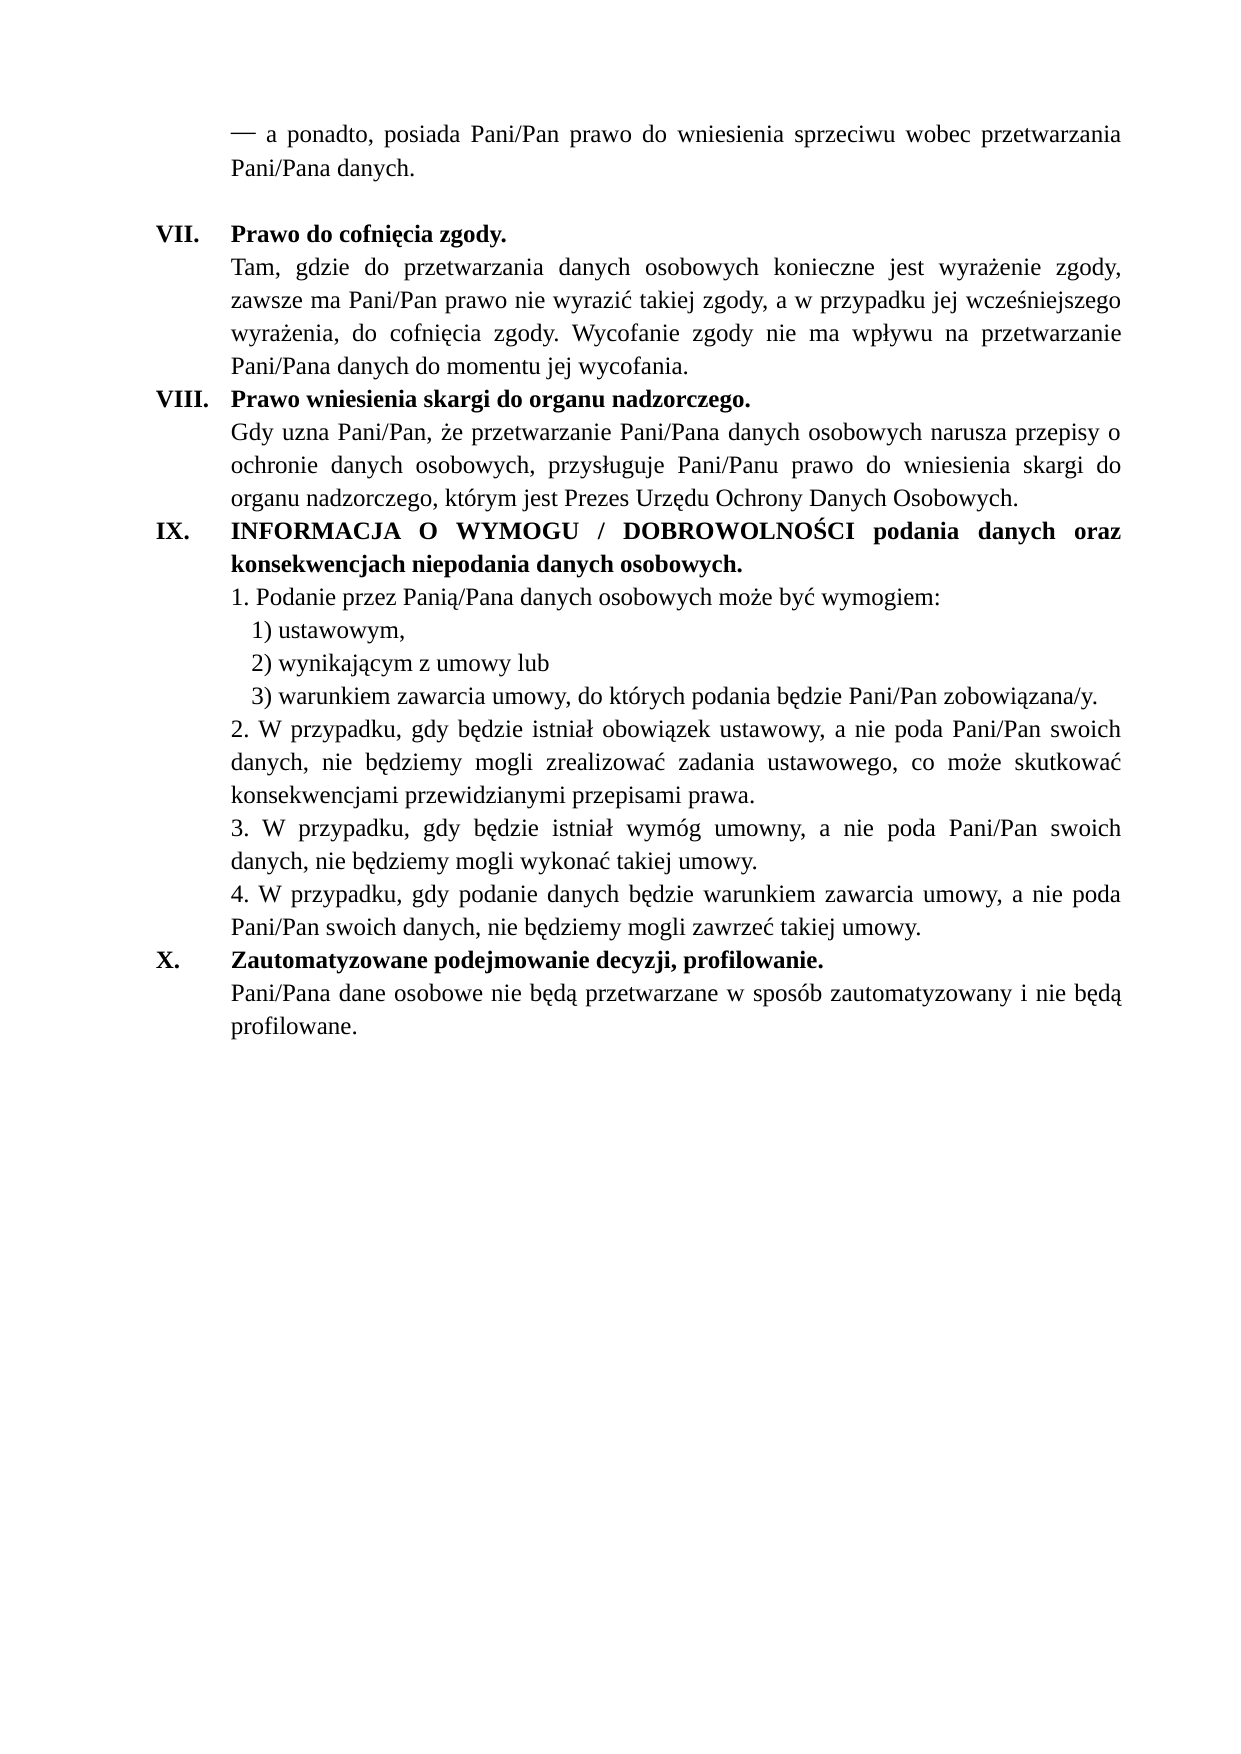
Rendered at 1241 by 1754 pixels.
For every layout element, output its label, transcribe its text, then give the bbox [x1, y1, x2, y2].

list Zautomatyzowane podejmowanie decyzji, profilowanie. [156, 945, 1122, 974]
text 2. W przypadku, gdy będzie istniał obowiązek ustawowy, a nie poda Pani/Pan swoich danych, nie będziemy mogli zrealizować zadania ustawowego, co może skutkować konsekwencjami przewidzianymi przepisami prawa. [231, 714, 1122, 809]
text 2) wynikającym z umowy lub [251, 648, 1122, 677]
text 3. W przypadku, gdy będzie istniał wymóg umowny, a nie poda Pani/Pan swoich danych, nie będziemy mogli wykonać takiej umowy. [231, 813, 1122, 875]
text 4. W przypadku, gdy podanie danych będzie warunkiem zawarcia umowy, a nie poda Pani/Pan swoich danych, nie będziemy mogli zawrzeć takiej umowy. [231, 879, 1122, 941]
list Prawo do cofnięcia zgody. [156, 219, 1122, 247]
text Gdy uzna Pani/Pan, że przetwarzanie Pani/Pana danych osobowych narusza przepisy o ochronie danych osobowych, przysługuje Pani/Panu prawo do wniesienia skargi do organu nadzorczego, którym jest Prezes Urzędu Ochrony Danych Osobowych. [231, 417, 1122, 512]
text ⎯ a ponadto, posiada Pani/Pan prawo do wniesienia sprzeciwu wobec przetwarzania Pani/Pana danych. [231, 118, 1122, 181]
text 1. Podanie przez Panią/Pana danych osobowych może być wymogiem: [231, 582, 1122, 611]
text 3) warunkiem zawarcia umowy, do których podania będzie Pani/Pan zobowiązana/y. [251, 681, 1122, 710]
text 1) ustawowym, [251, 615, 1122, 644]
text Tam, gdzie do przetwarzania danych osobowych konieczne jest wyrażenie zgody, zawsze ma Pani/Pan prawo nie wyrazić takiej zgody, a w przypadku jej wcześniejszego wyrażenia, do cofnięcia zgody. Wycofanie zgody nie ma wpływu na przetwarzanie Pani/Pana danych do momentu jej wycofania. [231, 252, 1122, 379]
list Prawo wniesienia skargi do organu nadzorczego. [156, 384, 1122, 412]
list INFORMACJA O WYMOGU / DOBROWOLNOŚCI podania danych oraz konsekwencjach niepodania danych osobowych. [156, 516, 1122, 578]
text Pani/Pana dane osobowe nie będą przetwarzane w sposób zautomatyzowany i nie będą profilowane. [231, 978, 1122, 1040]
